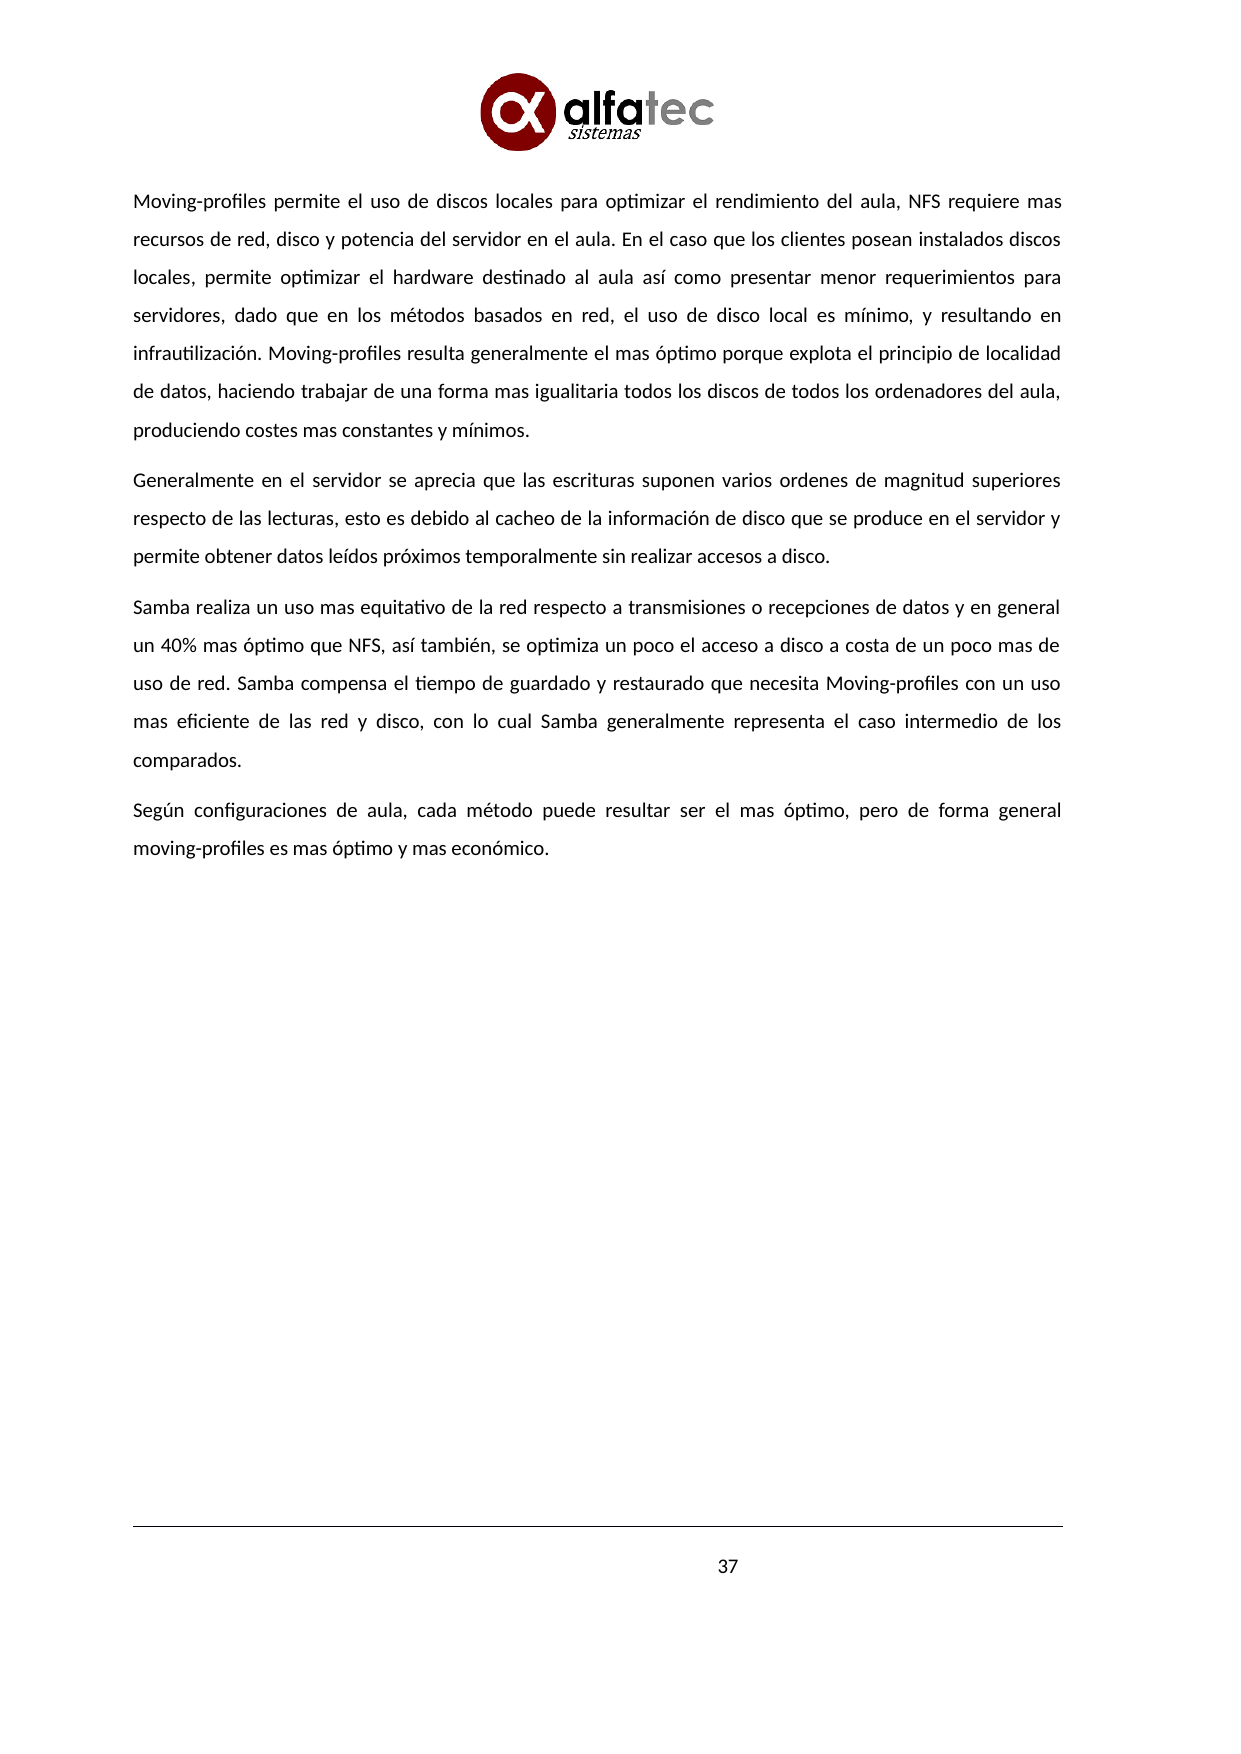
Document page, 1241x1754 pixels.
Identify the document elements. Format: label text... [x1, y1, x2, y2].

text Samba realiza un uso mas equitativo de la red respecto a transmisiones o recepciones de datos y en general un 40% mas óptimo que NFS, así también, se optimiza un poco el acceso a disco a costa de un poco mas de uso de red. Samba compensa el tiempo de guardado y restaurado que necesita Moving-profiles con un uso mas eficiente de las red y disco, con lo cual Samba generalmente representa el caso intermedio de los comparados. [133, 594, 1063, 772]
text Generalmente en el servidor se aprecia que las escrituras suponen varios ordenes de magnitud superiores respecto de las lecturas, esto es debido al cacheo de la información de disco que se produce en el servidor y permite obtener datos leídos próximos temporalmente sin realizar accesos a disco. [133, 467, 1063, 569]
picture [480, 73, 716, 151]
text Moving-profiles permite el uso de discos locales para optimizar el rendimiento del aula, NFS requiere mas recursos de red, disco y potencia del servidor en el aula. En el caso que los clientes posean instalados discos locales, permite optimizar el hardware destinado al aula así como presentar menor requerimientos para servidores, dado que en los métodos basados en red, el uso de disco local es mínimo, y resultando en infrautilización. Moving-profiles resulta generalmente el mas óptimo porque explota el principio de localidad de datos, haciendo trabajar de una forma mas igualitaria todos los discos de todos los ordenadores del aula, produciendo costes mas constantes y mínimos. [133, 188, 1063, 442]
text Según configuraciones de aula, cada método puede resultar ser el mas óptimo, pero de forma general moving-profiles es mas óptimo y mas económico. [133, 797, 1063, 861]
